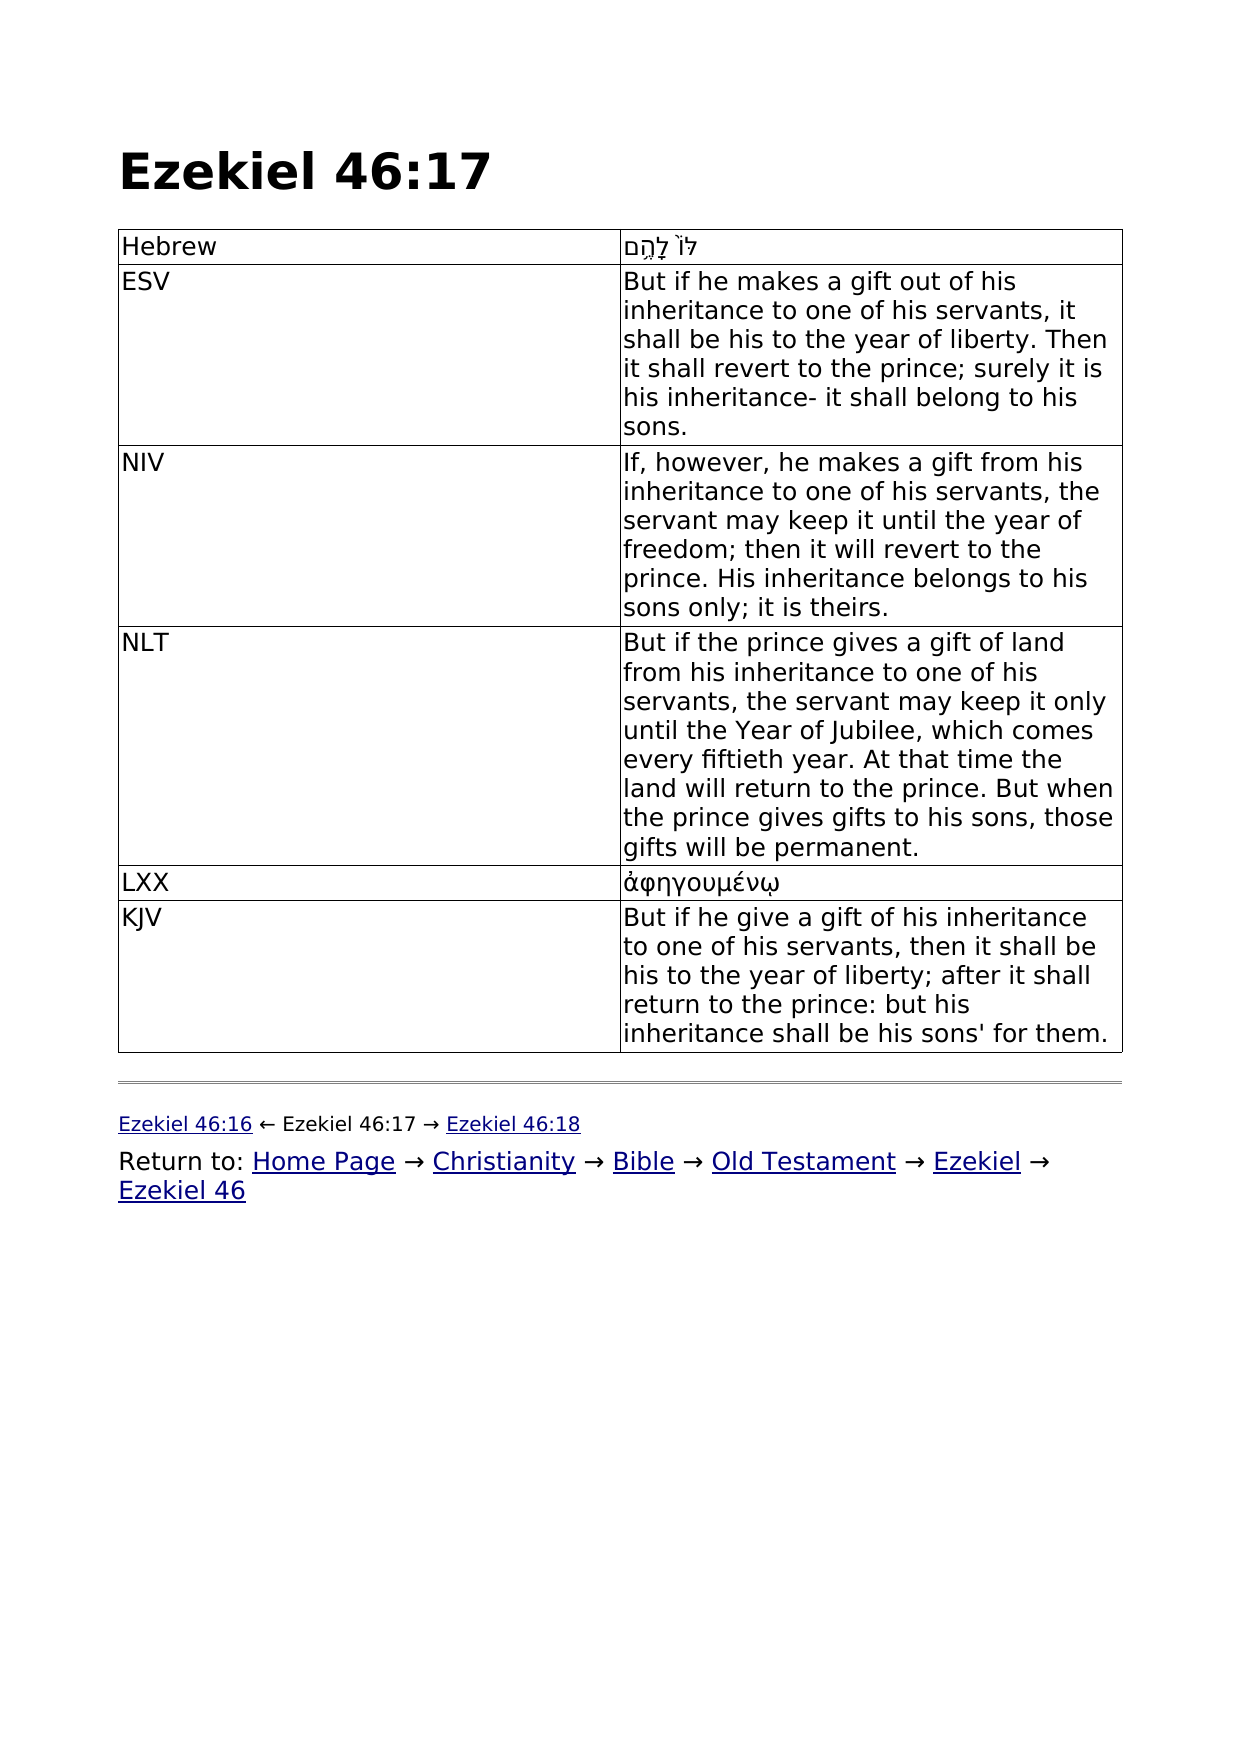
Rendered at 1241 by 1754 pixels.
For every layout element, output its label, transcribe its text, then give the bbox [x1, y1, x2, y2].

table_header Hebrew [119, 230, 620, 264]
text Return to: Home Page → Christianity → Bible → Old Testament → Ezekiel → Ezekiel 46 [118, 1147, 1122, 1205]
table_cell LXX [119, 866, 620, 900]
table_header לּוֹ֙ לָהֶ֥ם [621, 230, 1122, 264]
table_cell KJV [119, 901, 620, 1052]
table_cell But if he give a gift of his inheritance to one of his servants, then it shall be his to the year of liberty; after it shall return to the prince: but his inheritance shall be his sons' for them. [621, 901, 1122, 1052]
text Ezekiel 46:16 ← Ezekiel 46:17 → Ezekiel 46:18 [118, 1113, 1122, 1147]
table_cell If, however, he makes a gift from his inheritance to one of his servants, the servant may keep it until the year of freedom; then it will revert to the prince. His inheritance belongs to his sons only; it is theirs. [621, 446, 1122, 626]
table_cell NLT [119, 627, 620, 865]
table_cell But if he makes a gift out of his inheritance to one of his servants, it shall be his to the year of liberty. Then it shall revert to the prince; surely it is his inheritance- it shall belong to his sons. [621, 265, 1122, 445]
table_cell ESV [119, 265, 620, 445]
table_cell NIV [119, 446, 620, 626]
table_cell But if the prince gives a gift of land from his inheritance to one of his servants, the servant may keep it only until the Year of Jubilee, which comes every fiftieth year. At that time the land will return to the prince. But when the prince gives gifts to his sons, those gifts will be permanent. [621, 627, 1122, 865]
table_cell ἀφηγουμένῳ [621, 866, 1122, 900]
subtitle Ezekiel 46:17 [118, 143, 1122, 201]
